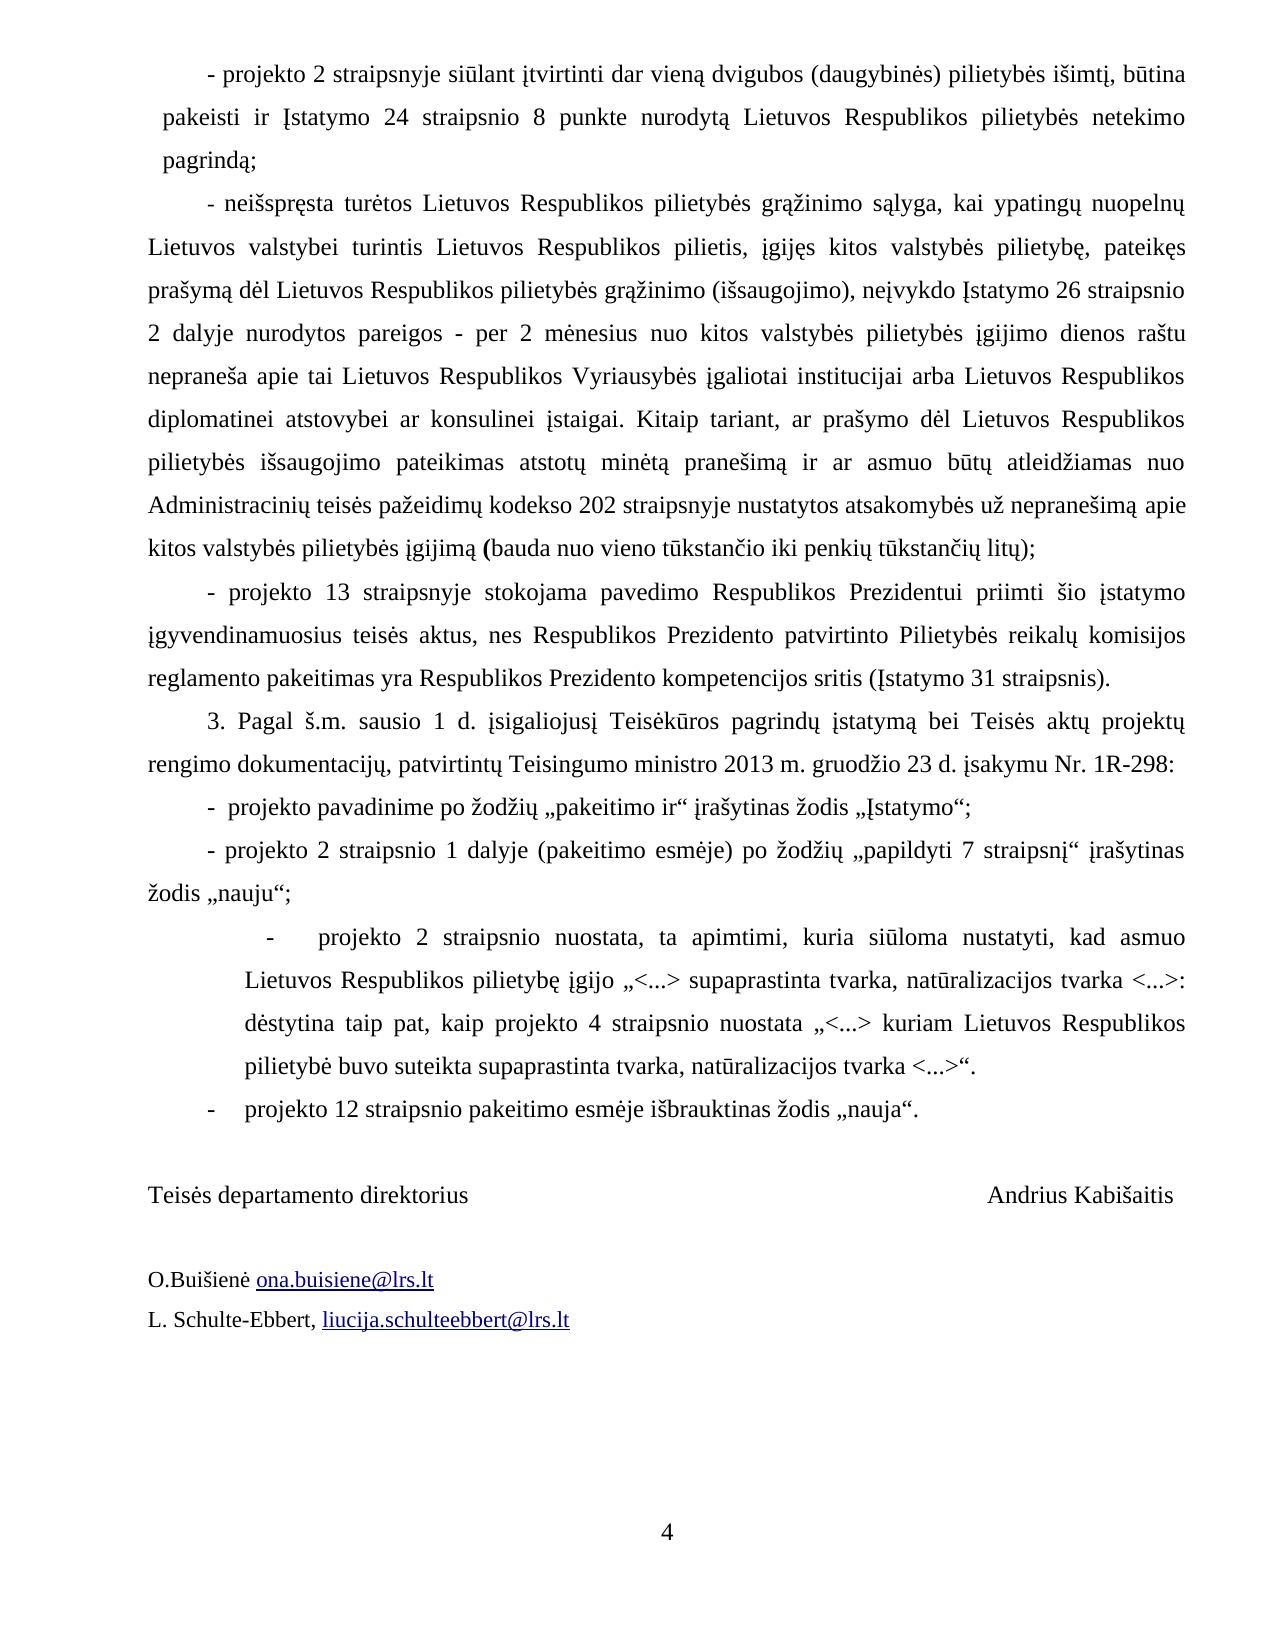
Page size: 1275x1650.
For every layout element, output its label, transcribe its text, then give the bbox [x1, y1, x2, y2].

text - projekto 2 straipsnyje siūlant įtvirtinti dar vieną dvigubos (daugybinės) pilietybės išimtį, būtina pakeisti ir Įstatymo 24 straipsnio 8 punkte nurodytą Lietuvos Respublikos pilietybės netekimo pagrindą; [162, 59, 1186, 174]
text - projekto pavadinime po žodžių „pakeitimo ir“ įrašytinas žodis „Įstatymo“; [148, 792, 1186, 821]
text L. Schulte-Ebbert, liucija.schulteebbert@lrs.lt [148, 1306, 1186, 1332]
text - neišspręsta turėtos Lietuvos Respublikos pilietybės grąžinimo sąlyga, kai ypatingų nuopelnų Lietuvos valstybei turintis Lietuvos Respublikos pilietis, įgijęs kitos valstybės pilietybę, pateikęs prašymą dėl Lietuvos Respublikos pilietybės grąžinimo (išsaugojimo), neįvykdo Įstatymo 26 straipsnio 2 dalyje nurodytos pareigos - per 2 mėnesius nuo kitos valstybės pilietybės įgijimo dienos raštu nepraneša apie tai Lietuvos Respublikos Vyriausybės įgaliotai institucijai arba Lietuvos Respublikos diplomatinei atstovybei ar konsulinei įstaigai. Kitaip tariant, ar prašymo dėl Lietuvos Respublikos pilietybės išsaugojimo pateikimas atstotų minėtą pranešimą ir ar asmuo būtų atleidžiamas nuo Administracinių teisės pažeidimų kodekso 202 straipsnyje nustatytos atsakomybės už nepranešimą apie kitos valstybės pilietybės įgijimą (bauda nuo vieno tūkstančio iki penkių tūkstančių litų); [148, 188, 1186, 562]
text - projekto 13 straipsnyje stokojama pavedimo Respublikos Prezidentui priimti šio įstatymo įgyvendinamuosius teisės aktus, nes Respublikos Prezidento patvirtinto Pilietybės reikalų komisijos reglamento pakeitimas yra Respublikos Prezidento kompetencijos sritis (Įstatymo 31 straipsnis). [148, 577, 1186, 692]
text Teisės departamento direktorius Andrius Kabišaitis [148, 1180, 1186, 1209]
list projekto 12 straipsnio pakeitimo esmėje išbrauktinas žodis „nauja“. [207, 1094, 1186, 1123]
text 3. Pagal š.m. sausio 1 d. įsigaliojusį Teisėkūros pagrindų įstatymą bei Teisės aktų projektų rengimo dokumentacijų, patvirtintų Teisingumo ministro 2013 m. gruodžio 23 d. įsakymu Nr. 1R-298: [148, 706, 1186, 778]
text - projekto 2 straipsnio 1 dalyje (pakeitimo esmėje) po žodžių „papildyti 7 straipsnį“ įrašytinas žodis „nauju“; [148, 835, 1186, 907]
text O.Buišienė ona.buisiene@lrs.lt [148, 1267, 1186, 1293]
list projekto 2 straipsnio nuostata, ta apimtimi, kuria siūloma nustatyti, kad asmuo Lietuvos Respublikos pilietybę įgijo „<...> supaprastinta tvarka, natūralizacijos tvarka <...>: dėstytina taip pat, kaip projekto 4 straipsnio nuostata „<...> kuriam Lietuvos Respublikos pilietybė buvo suteikta supaprastinta tvarka, natūralizacijos tvarka <...>“. [207, 922, 1186, 1080]
